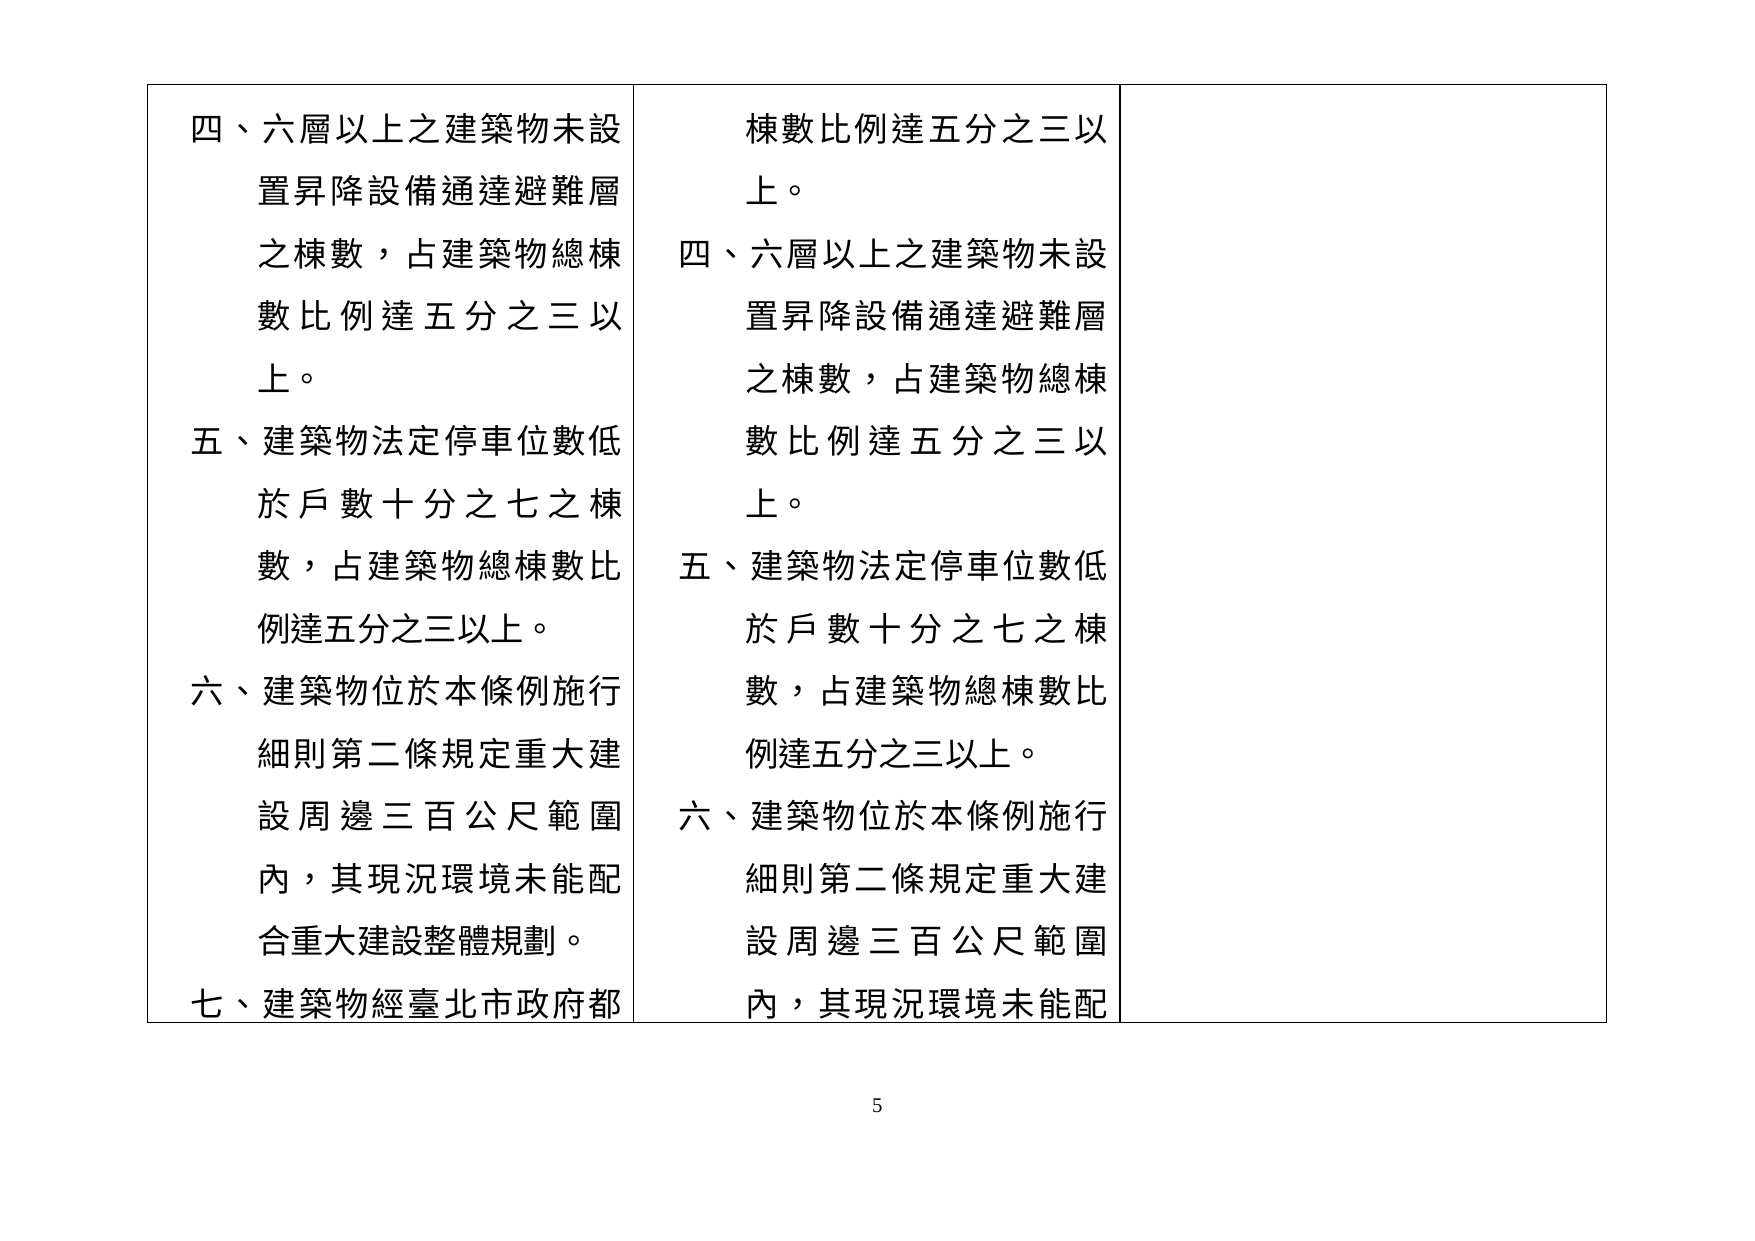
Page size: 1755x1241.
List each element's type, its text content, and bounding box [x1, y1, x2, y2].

table_cell [1121, 85, 1606, 1022]
table_cell 棟數比例達五分之三以上。 四、六層以上之建築物未設置昇降設備通達避難層之棟數，占建築物總棟數比例達五分之三以上。 五、建築物法定停車位數低於戶數十分之七之棟數，占建築物總棟數比例達五分之三以上。 六、建築物位於本條例施行細則第二條規定重大建設周邊三百公尺範圍內，其現況環境未能配 [634, 85, 1119, 1022]
table_cell 四、六層以上之建築物未設置昇降設備通達避難層之棟數，占建築物總棟數比例達五分之三以上。 五、建築物法定停車位數低於戶數十分之七之棟數，占建築物總棟數比例達五分之三以上。 六、建築物位於本條例施行細則第二條規定重大建設周邊三百公尺範圍內，其現況環境未能配合重大建設整體規劃。 七、建築物經臺北市政府都 [148, 85, 633, 1022]
